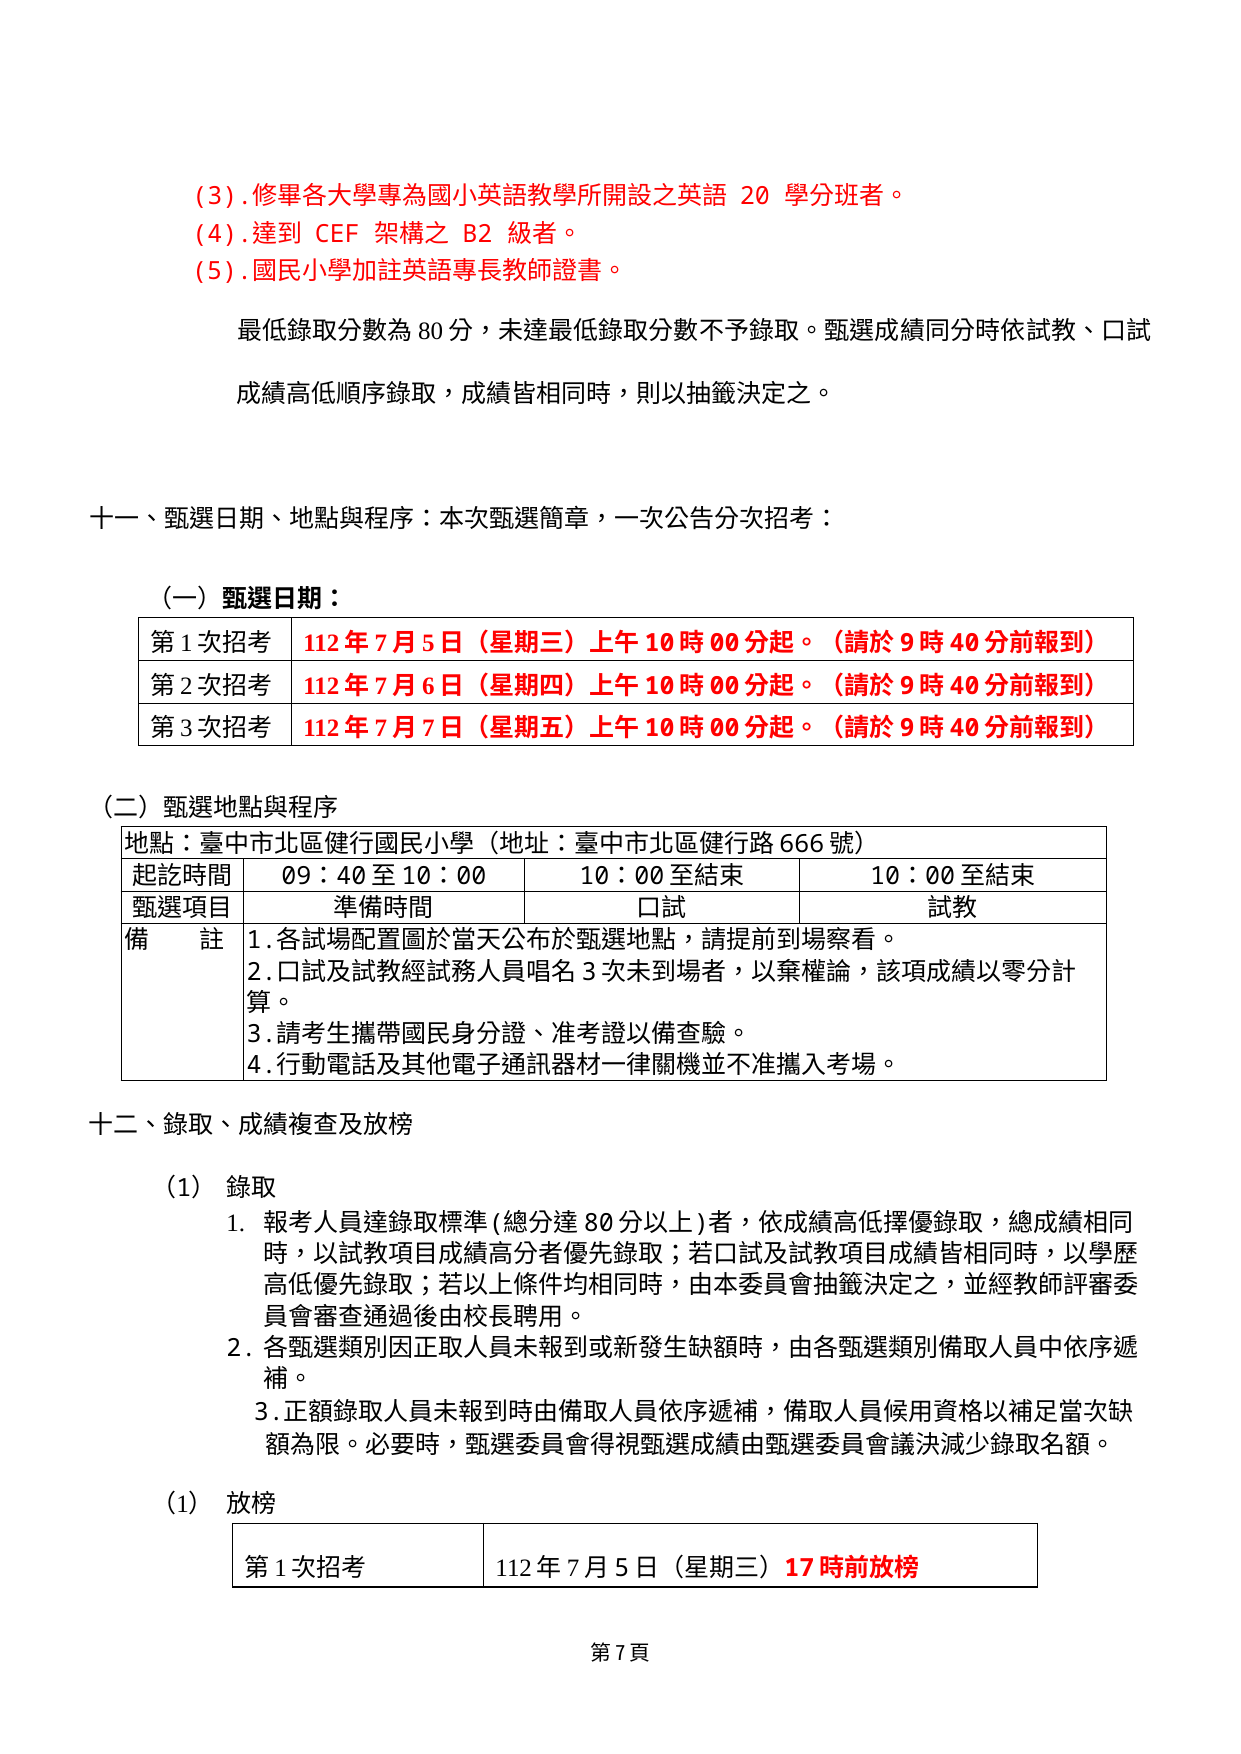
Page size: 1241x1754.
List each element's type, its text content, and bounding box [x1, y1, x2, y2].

table_cell 試教 [800, 892, 1106, 923]
list 報考人員達錄取標準(總分達80分以上)者，依成績高低擇優錄取，總成績相同時，以試教項目成績高分者優先錄取；若口試及試教項目成績皆相同時，以學歷高低優先錄取；若以上條件均相同時，由本委員會抽籤決定之，並經教師評審委員會審查通過後由校長聘用。 [226, 1206, 1152, 1331]
table_cell 第3次招考 [139, 704, 291, 745]
table_cell 09：40至10：00 [244, 859, 524, 891]
table_cell 10：00至結束 [525, 859, 799, 891]
text 十二、錄取、成績複查及放榜 [89, 1081, 1152, 1144]
text 3.正額錄取人員未報到時由備取人員依序遞補，備取人員候用資格以補足當次缺額為限。必要時，甄選委員會得視甄選成績由甄選委員會議決減少錄取名額。 [89, 1394, 1152, 1460]
list 放榜 [151, 1460, 1152, 1523]
text (3).修畢各大學專為國小英語教學所開設之英語 20 學分班者。 [192, 175, 1152, 212]
table_cell 備 註 [122, 924, 243, 1080]
table_cell 起訖時間 [122, 859, 243, 891]
table_header 地點：臺中市北區健行國民小學（地址：臺中市北區健行路666號） [122, 827, 1106, 858]
list 錄取 [151, 1144, 1152, 1206]
table_cell 第2次招考 [139, 661, 291, 702]
table_cell 112年7月7日（星期五）上午10時00分起。（請於9時40分前報到） [292, 704, 1133, 745]
list 各甄選類別因正取人員未報到或新發生缺額時，由各甄選類別備取人員中依序遞補。 [226, 1331, 1152, 1394]
table_cell 1.各試場配置圖於當天公布於甄選地點，請提前到場察看。 2.口試及試教經試務人員唱名3次未到場者，以棄權論，該項成績以零分計算。 3.請考生攜帶國民身分證、准考證以備查驗。 4.行動電話及其他電子通訊器材一律關機並不准攜入考場。 [244, 924, 1106, 1080]
text (4).達到 CEF 架構之 B2 級者。 (5).國民小學加註英語專長教師證書。 [192, 212, 1152, 287]
table_header 第1次招考 [139, 618, 291, 660]
table_cell 甄選項目 [122, 892, 243, 923]
table_header 112年7月5日（星期三）17時前放榜 [484, 1524, 1037, 1586]
text （一）甄選日期： [89, 554, 1152, 617]
table_cell 口試 [525, 892, 799, 923]
table_header 第1次招考 [233, 1524, 483, 1586]
table_cell 準備時間 [244, 892, 524, 923]
text （二）甄選地點與程序 [89, 763, 1152, 826]
table_cell 112年7月6日（星期四）上午10時00分起。（請於9時40分前報到） [292, 661, 1133, 702]
table_header 112年7月5日（星期三）上午10時00分起。（請於9時40分前報到） [292, 618, 1133, 660]
text 最低錄取分數為80分，未達最低錄取分數不予錄取。甄選成績同分時依試教、口試成績高低順序錄取，成績皆相同時，則以抽籤決定之。 [222, 287, 1152, 412]
text 十一、甄選日期、地點與程序：本次甄選簡章，一次公告分次招考： [89, 475, 1152, 537]
table_cell 10：00至結束 [800, 859, 1106, 891]
